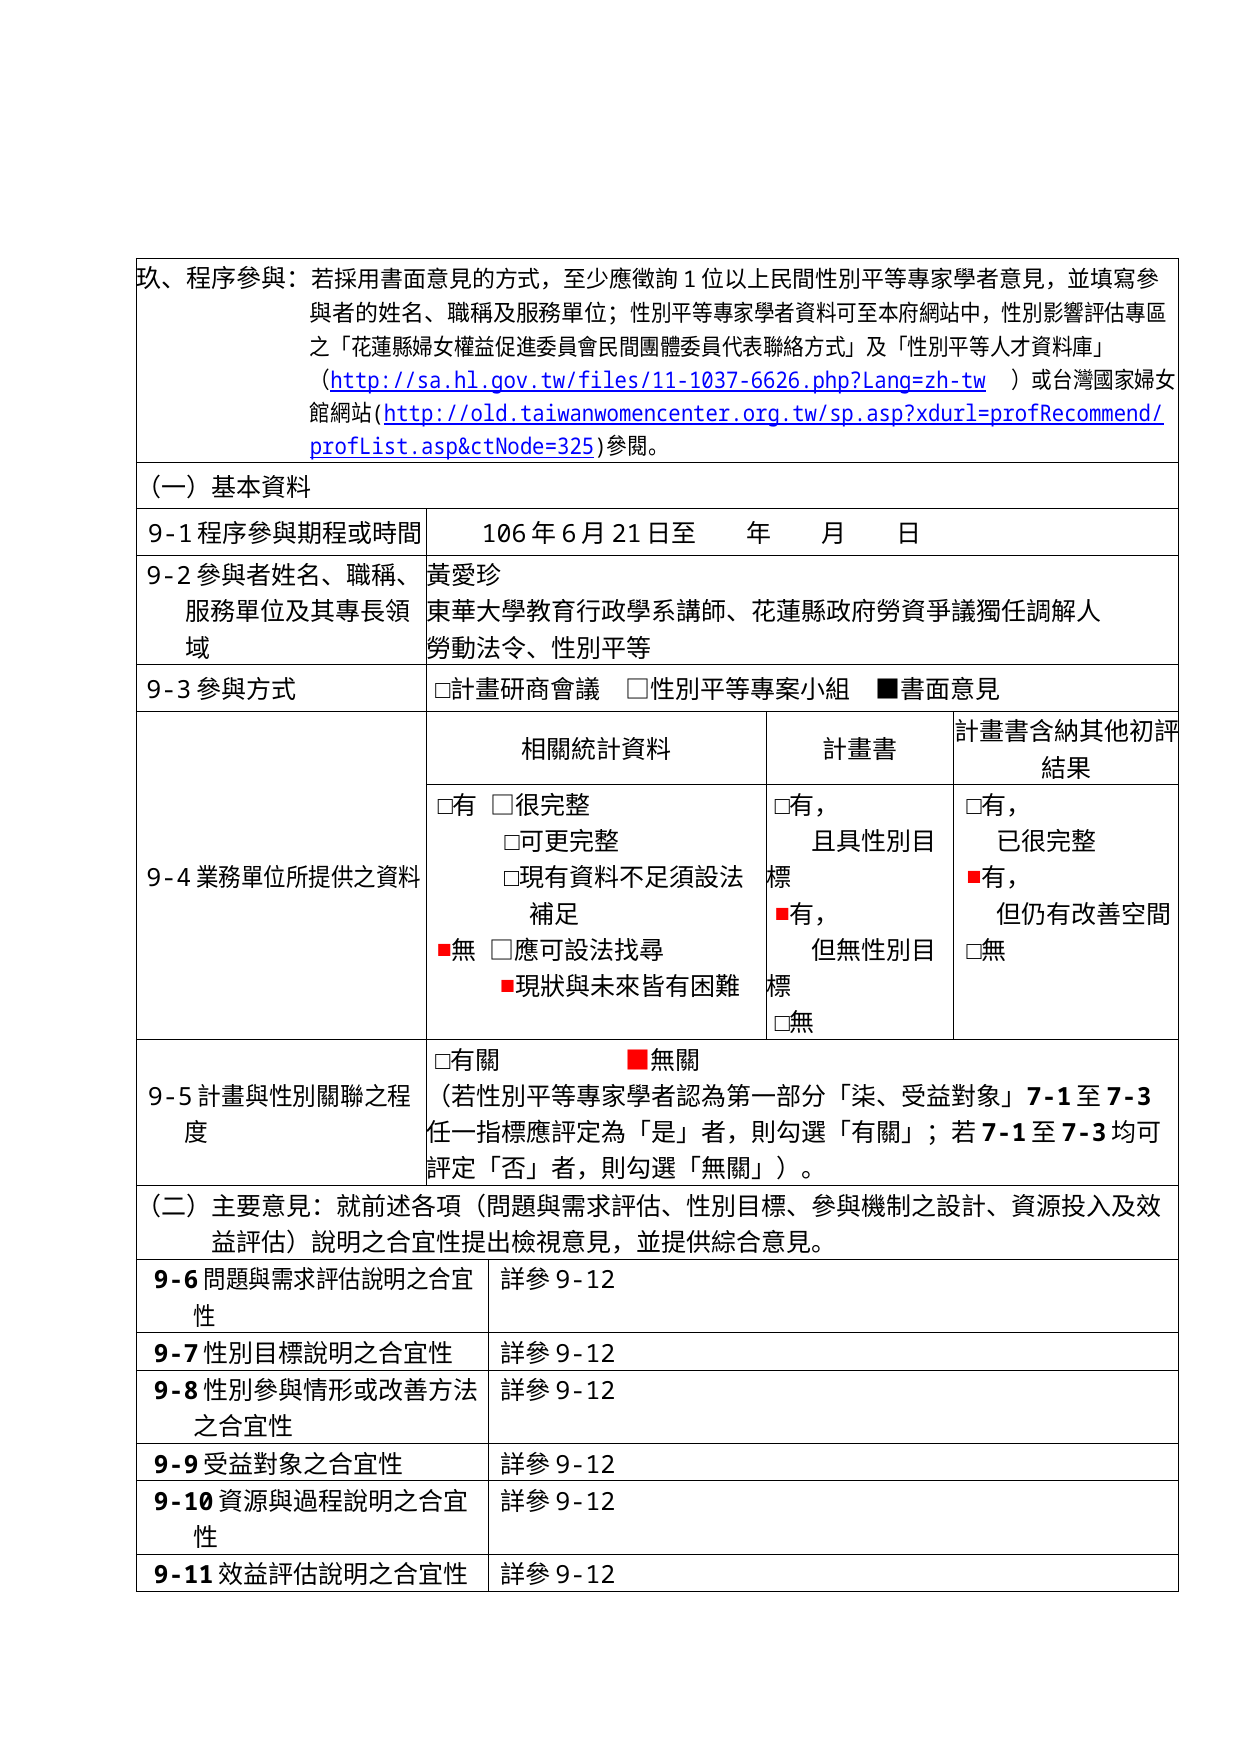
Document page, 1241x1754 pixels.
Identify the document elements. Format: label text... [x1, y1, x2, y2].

table_cell 黃愛珍 東華大學教育行政學系講師、花蓮縣政府勞資爭議獨任調解人 勞動法令、性別平等 [427, 556, 1178, 664]
table_cell □有關 ■無關 （若性別平等專家學者認為第一部分「柒、受益對象」7-1至7-3任一指標應評定為「是」者，則勾選「有關」；若7-1至7-3均可評定「否」者，則勾選「無關」）。 [427, 1040, 1178, 1185]
table_cell 9-11效益評估說明之合宜性 [137, 1555, 488, 1591]
table_cell 9-3參與方式 [137, 665, 426, 711]
table_cell 9-8性別參與情形或改善方法之合宜性 [137, 1371, 488, 1443]
table_header 玖、程序參與：若採用書面意見的方式，至少應徵詢1位以上民間性別平等專家學者意見，並填寫參與者的姓名、職稱及服務單位；性別平等專家學者資料可至本府網站中，性別影響評估專區之「花蓮縣婦女權益促進委員會民間團體委員代表聯絡方式」及「性別平等人才資料庫」（http://sa.hl.gov.tw/files/11-1037-6626.php?Lang=zh-tw ）或台灣國家婦女館網站(http://old.taiwanwomencenter.org.tw/sp.asp?xdurl=profRecommend/profList.asp&ctNode=325)參閱。 [137, 259, 1178, 462]
table_cell □有， 已很完整 ■有， 但仍有改善空間 □無 [954, 785, 1178, 1039]
table_cell 相關統計資料 [427, 712, 766, 784]
table_cell 9-5計畫與性別關聯之程度 [137, 1040, 426, 1185]
table_header [118, 118, 1197, 1592]
table_cell 9-4業務單位所提供之資料 [137, 712, 426, 1039]
table_cell 9-7性別目標說明之合宜性 [137, 1333, 488, 1369]
table_cell 詳參9-12 [489, 1333, 1178, 1369]
table_cell 詳參9-12 [489, 1555, 1178, 1591]
table_cell 9-6問題與需求評估說明之合宜性 [137, 1260, 488, 1332]
table_cell （一）基本資料 [137, 463, 1178, 508]
table_cell □有 □很完整 □可更完整 □現有資料不足須設法 補足 ■無 □應可設法找尋 ■現狀與未來皆有困難 [427, 785, 766, 1039]
table_cell 9-9受益對象之合宜性 [137, 1444, 488, 1480]
table_cell 9-10資源與過程說明之合宜性 [137, 1481, 488, 1554]
table_cell 詳參9-12 [489, 1260, 1178, 1332]
table_cell 9-1程序參與期程或時間 [137, 509, 426, 554]
table_cell □計畫研商會議 □性別平等專案小組 ■書面意見 [427, 665, 1178, 711]
table_cell 計畫書含納其他初評結果 [954, 712, 1178, 784]
table_cell 計畫書 [767, 712, 953, 784]
table_cell （二）主要意見：就前述各項（問題與需求評估、性別目標、參與機制之設計、資源投入及效益評估）說明之合宜性提出檢視意見，並提供綜合意見。 [137, 1186, 1178, 1259]
table_cell 106年6月21日至 年 月 日 [427, 509, 1178, 554]
table_cell 9-2參與者姓名、職稱、服務單位及其專長領域 [137, 556, 426, 664]
table_cell 詳參9-12 [489, 1481, 1178, 1554]
table_cell 詳參9-12 [489, 1371, 1178, 1443]
table_cell 詳參9-12 [489, 1444, 1178, 1480]
table_cell □有， 且具性別目標 ■有， 但無性別目標 □無 [767, 785, 953, 1039]
